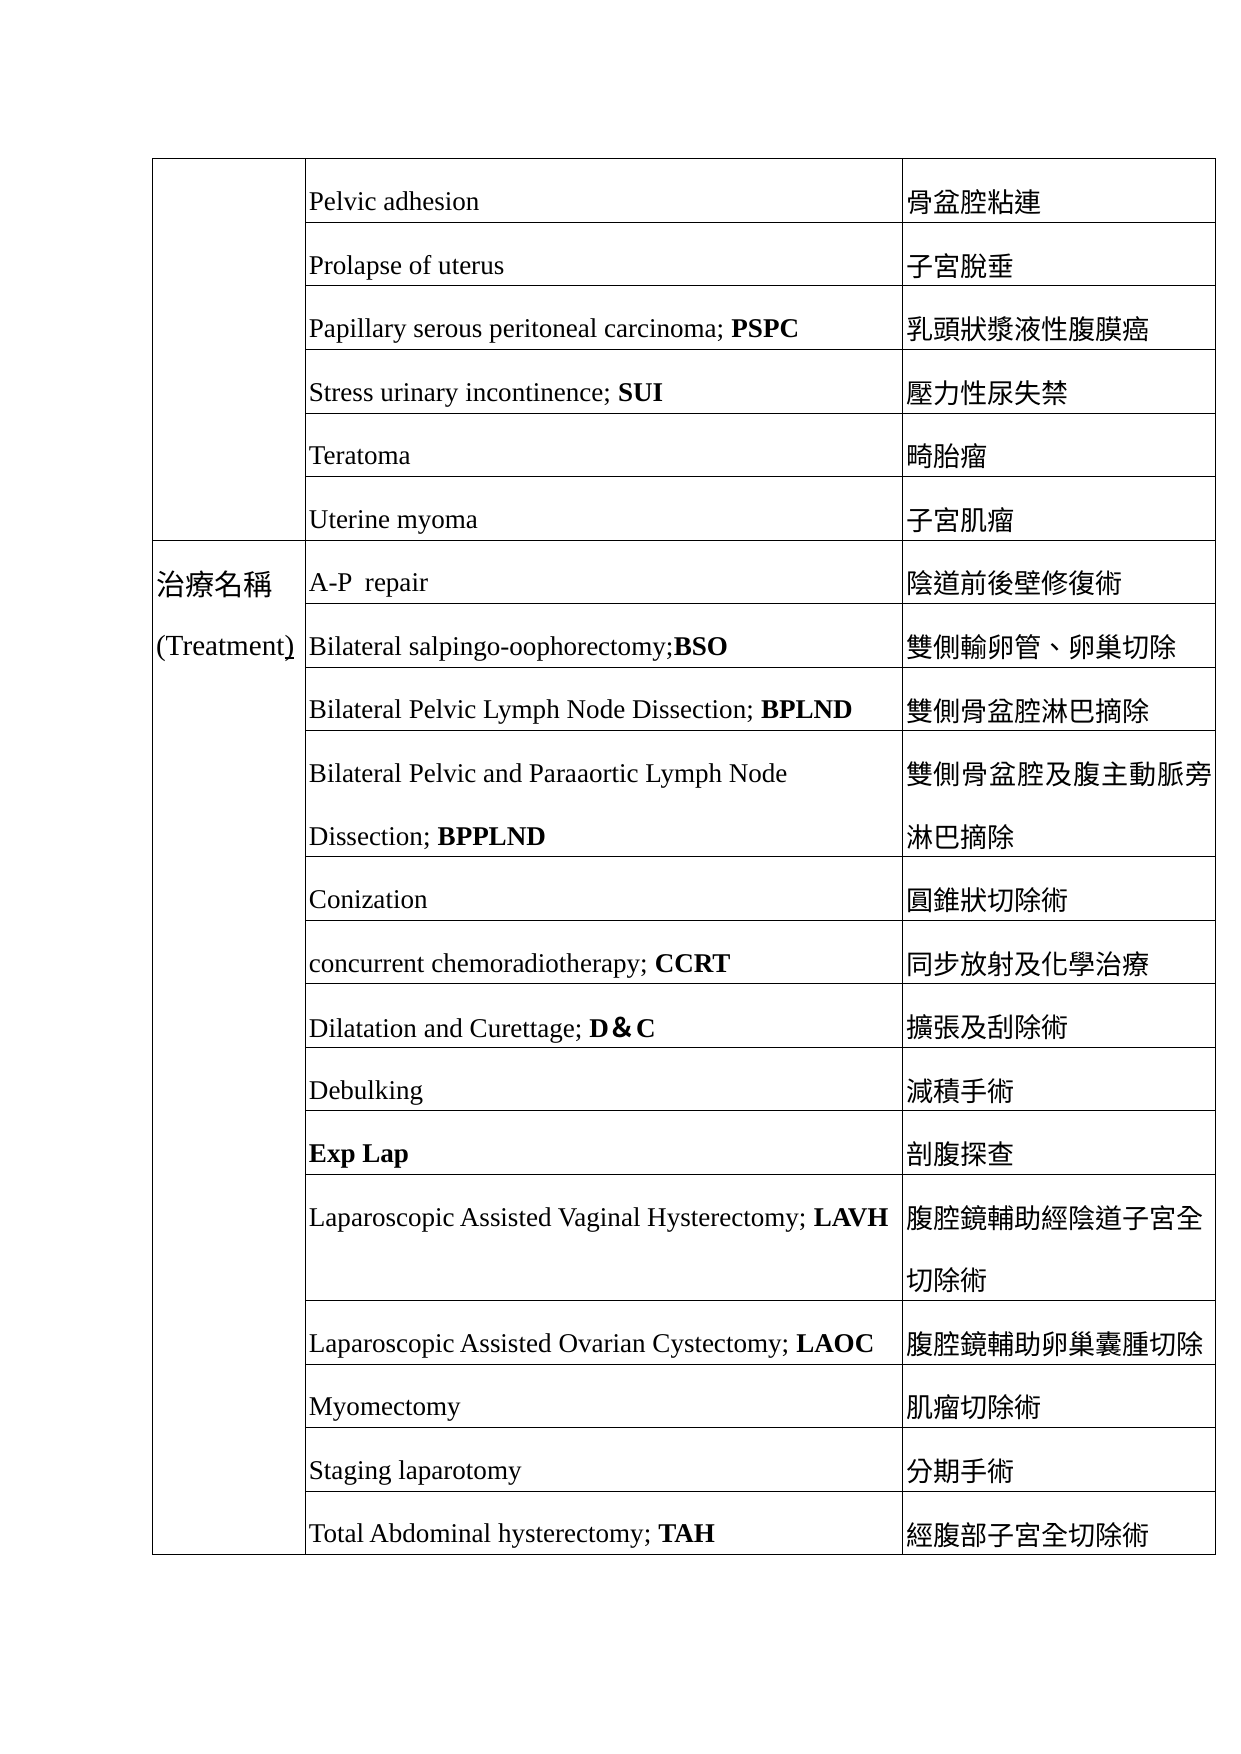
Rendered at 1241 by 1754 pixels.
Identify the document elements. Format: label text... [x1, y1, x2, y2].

table_cell 壓力性尿失禁 [903, 350, 1215, 412]
table_cell Uterine myoma [306, 477, 902, 539]
table_cell concurrent chemoradiotherapy; CCRT [306, 921, 902, 983]
table_cell 腹腔鏡輔助經陰道子宮全切除術 [903, 1175, 1215, 1300]
table_cell Laparoscopic Assisted Vaginal Hysterectomy; LAVH [306, 1175, 902, 1300]
table_cell 圓錐狀切除術 [903, 857, 1215, 920]
table_cell 分期手術 [903, 1428, 1215, 1491]
table_cell 畸胎瘤 [903, 414, 1215, 476]
table_cell 擴張及刮除術 [903, 984, 1215, 1047]
table_cell 雙側骨盆腔及腹主動脈旁淋巴摘除 [903, 731, 1215, 856]
table_cell 肌瘤切除術 [903, 1365, 1215, 1427]
table_cell Teratoma [306, 414, 902, 476]
table_cell Staging laparotomy [306, 1428, 902, 1491]
table_cell Prolapse of uterus [306, 223, 902, 285]
table_cell [153, 159, 305, 539]
table_cell Dilatation and Curettage; D＆C [306, 984, 902, 1047]
table_cell 腹腔鏡輔助卵巢囊腫切除 [903, 1301, 1215, 1363]
table_cell Total Abdominal hysterectomy; TAH [306, 1492, 902, 1554]
table_cell 骨盆腔粘連 [903, 159, 1215, 222]
table_cell 經腹部子宮全切除術 [903, 1492, 1215, 1554]
table_cell Bilateral salpingo-oophorectomy;BSO [306, 604, 902, 667]
table_cell Myomectomy [306, 1365, 902, 1427]
table_cell 治療名稱 (Treatment) [153, 541, 305, 1554]
table_cell Conization [306, 857, 902, 920]
table_cell 剖腹探查 [903, 1111, 1215, 1174]
table_cell 同步放射及化學治療 [903, 921, 1215, 983]
table_cell Exp Lap [306, 1111, 902, 1174]
table_cell Bilateral Pelvic and Paraaortic Lymph Node Dissection; BPPLND [306, 731, 902, 856]
table_cell 雙側骨盆腔淋巴摘除 [903, 668, 1215, 730]
table_cell 子宮肌瘤 [903, 477, 1215, 539]
table_cell Bilateral Pelvic Lymph Node Dissection; BPLND [306, 668, 902, 730]
table_cell 乳頭狀漿液性腹膜癌 [903, 286, 1215, 349]
table_cell 減積手術 [903, 1048, 1215, 1110]
table_cell 陰道前後壁修復術 [903, 541, 1215, 603]
table_cell Debulking [306, 1048, 902, 1110]
table_cell Stress urinary incontinence; SUI [306, 350, 902, 412]
table_cell 子宮脫垂 [903, 223, 1215, 285]
table_cell Papillary serous peritoneal carcinoma; PSPC [306, 286, 902, 349]
table_cell Laparoscopic Assisted Ovarian Cystectomy; LAOC [306, 1301, 902, 1363]
table_cell A-P repair [306, 541, 902, 603]
table_cell Pelvic adhesion [306, 159, 902, 222]
table_cell 雙側輸卵管、卵巢切除 [903, 604, 1215, 667]
